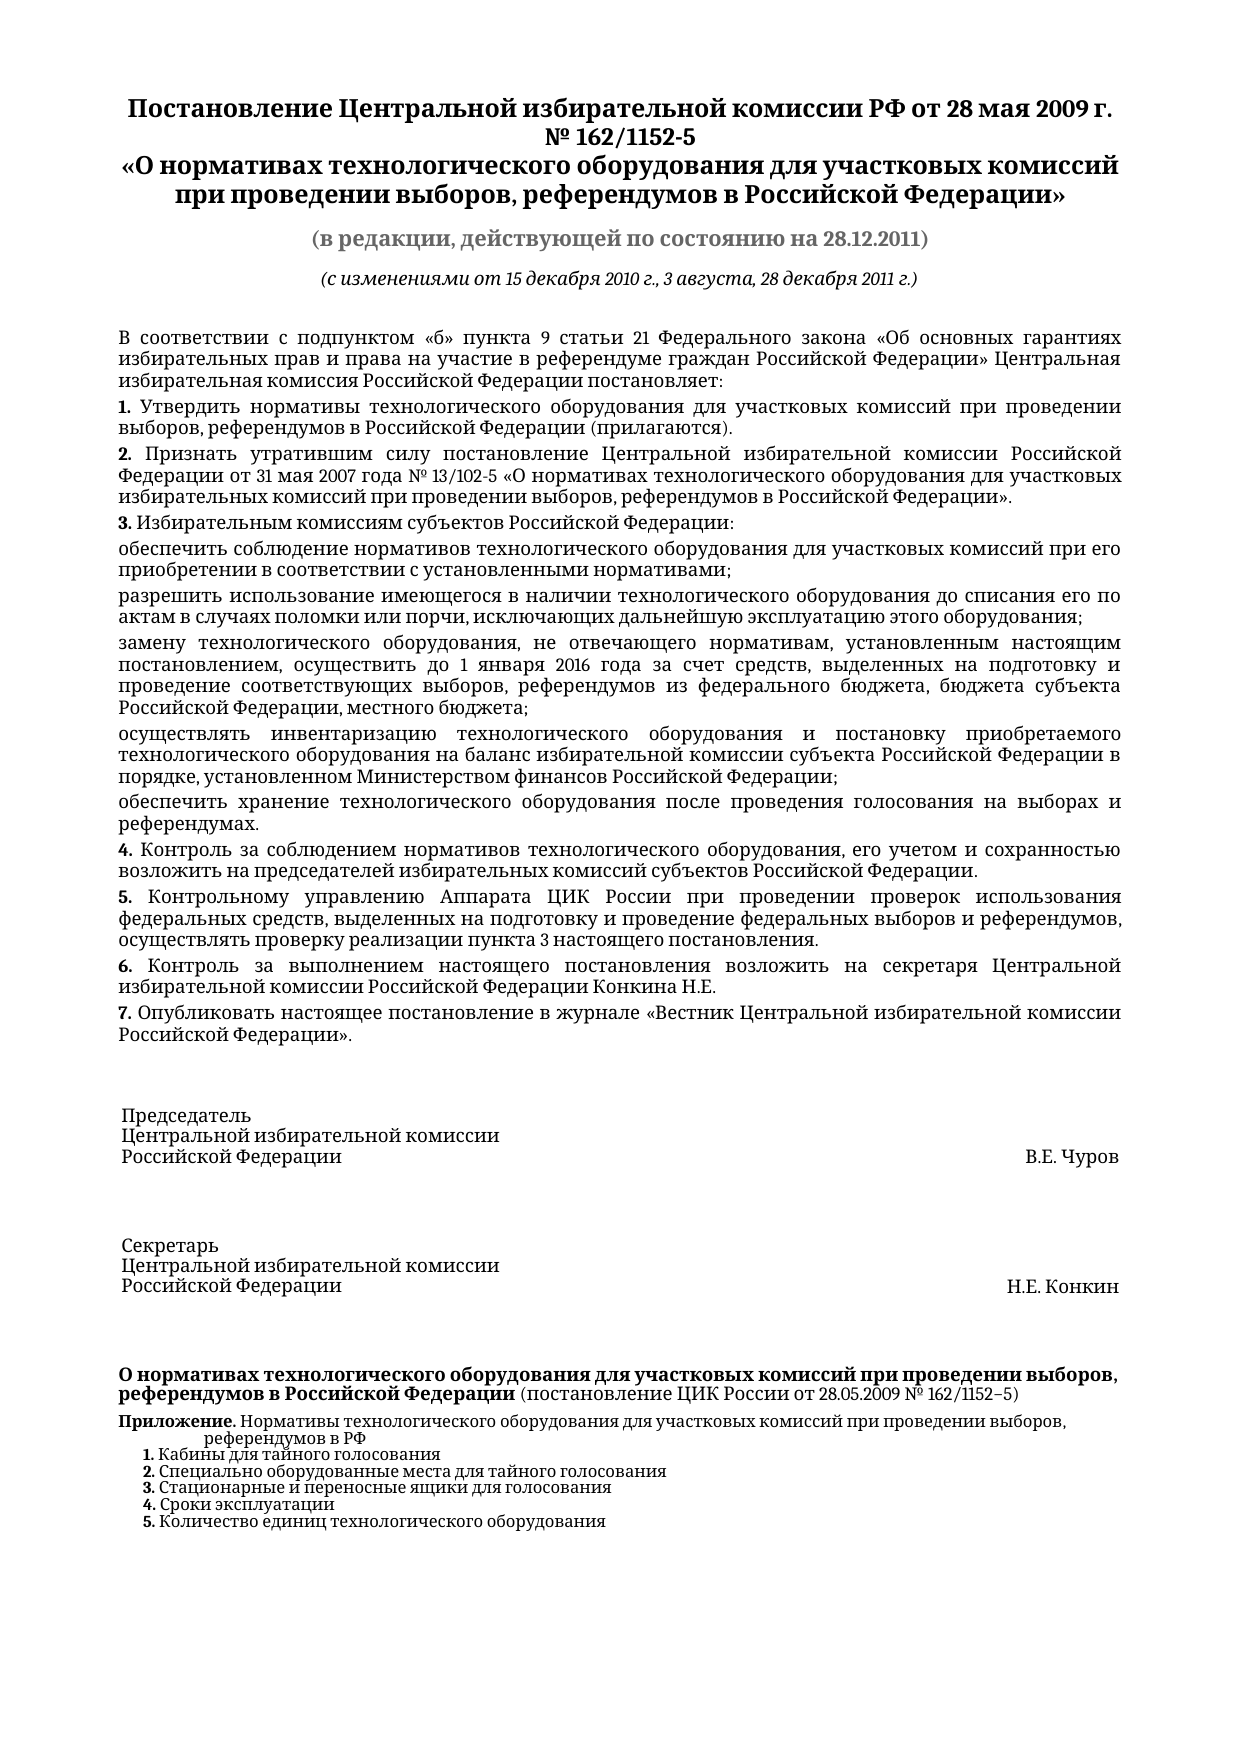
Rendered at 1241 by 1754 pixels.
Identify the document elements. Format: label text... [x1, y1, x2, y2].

table_header Н.Е. Конкин [781, 1233, 1122, 1304]
text (с изменениями от 15 декабря 2010 г., 3 августа, 28 декабря 2011 г.) [130, 271, 1110, 289]
text 7. Опубликовать настоящее постановление в журнале «Вестник Центральной избирательной комиссии Российской Федерации». [118, 1003, 1122, 1046]
text 5. Контрольному управлению Аппарата ЦИК России при проведении проверок использования федеральных средств, выделенных на подготовку и проведение федеральных выборов и референдумов, осуществлять проверку реализации пункта 3 настоящего постановления. [118, 887, 1122, 951]
text 4. Контроль за соблюдением нормативов технологического оборудования, его учетом и сохранностью возложить на председателей избирательных комиссий субъектов Российской Федерации. [118, 839, 1122, 882]
text О нормативах технологического оборудования для участковых комиссий при проведении выборов, референдумов в Российской Федерации (постановление ЦИК России от 28.05.2009 № 162/1152−5) [118, 1367, 1122, 1404]
text обеспечить хранение технологического оборудования после проведения голосования на выборах и референдумах. [118, 792, 1122, 835]
subtitle (в редакции, действующей по состоянию на 28.12.2011) [118, 227, 1122, 252]
text замену технологического оборудования, не отвечающего нормативам, установленным настоящим постановлением, осуществить до 1 января 2016 года за счет средств, выделенных на подготовку и проведение соответствующих выборов, референдумов из федерального бюджета, бюджета субъекта Российской Федерации, местного бюджета; [118, 633, 1122, 719]
table_header Председатель Центральной избирательной комиссии Российской Федерации [118, 1104, 781, 1175]
text 6. Контроль за выполнением настоящего постановления возложить на секретаря Центральной избирательной комиссии Российской Федерации Конкина Н.Е. [118, 955, 1122, 998]
text 1. Утвердить нормативы технологического оборудования для участковых комиссий при проведении выборов, референдумов в Российской Федерации (прилагаются). [118, 396, 1122, 439]
text 2. Признать утратившим силу постановление Центральной избирательной комиссии Российской Федерации от 31 мая 2007 года № 13/102-5 «О нормативах технологического оборудования для участковых избирательных комиссий при проведении выборов, референдумов в Российской Федерации». [118, 443, 1122, 508]
text 3. Избирательным комиссиям субъектов Российской Федерации: [118, 512, 1122, 534]
text 1. Кабины для тайного голосования [143, 1447, 1122, 1464]
text 3. Стационарные и переносные ящики для голосования [143, 1481, 1122, 1497]
text разрешить использование имеющегося в наличии технологического оборудования до списания его по актам в случаях поломки или порчи, исключающих дальнейшую эксплуатацию этого оборудования; [118, 585, 1122, 628]
subtitle Постановление Центральной избирательной комиссии РФ от 28 мая 2009 г. № 162/1152-5 «О нормативах технологического оборудования для участковых комиссий при проведении выборов, референдумов в Российской Федерации» [118, 94, 1122, 209]
text обеспечить соблюдение нормативов технологического оборудования для участковых комиссий при его приобретении в соответствии с установленными нормативами; [118, 538, 1122, 581]
table_header Секретарь Центральной избирательной комиссии Российской Федерации [118, 1233, 781, 1304]
text 4. Сроки эксплуатации [143, 1497, 1122, 1514]
text 5. Количество единиц технологического оборудования [143, 1514, 1122, 1530]
text Приложение. Нормативы технологического оборудования для участковых комиссий при проведении выборов, референдумов в РФ [118, 1414, 1122, 1447]
table_header В.Е. Чуров [781, 1104, 1122, 1175]
text 2. Специально оборудованные места для тайного голосования [143, 1464, 1122, 1481]
text осуществлять инвентаризацию технологического оборудования и постановку приобретаемого технологического оборудования на баланс избирательной комиссии субъекта Российской Федерации в порядке, установленном Министерством финансов Российской Федерации; [118, 723, 1122, 788]
text В соответствии с подпунктом «б» пункта 9 статьи 21 Федерального закона «Об основных гарантиях избирательных прав и права на участие в референдуме граждан Российской Федерации» Центральная избирательная комиссия Российской Федерации постановляет: [118, 327, 1122, 392]
